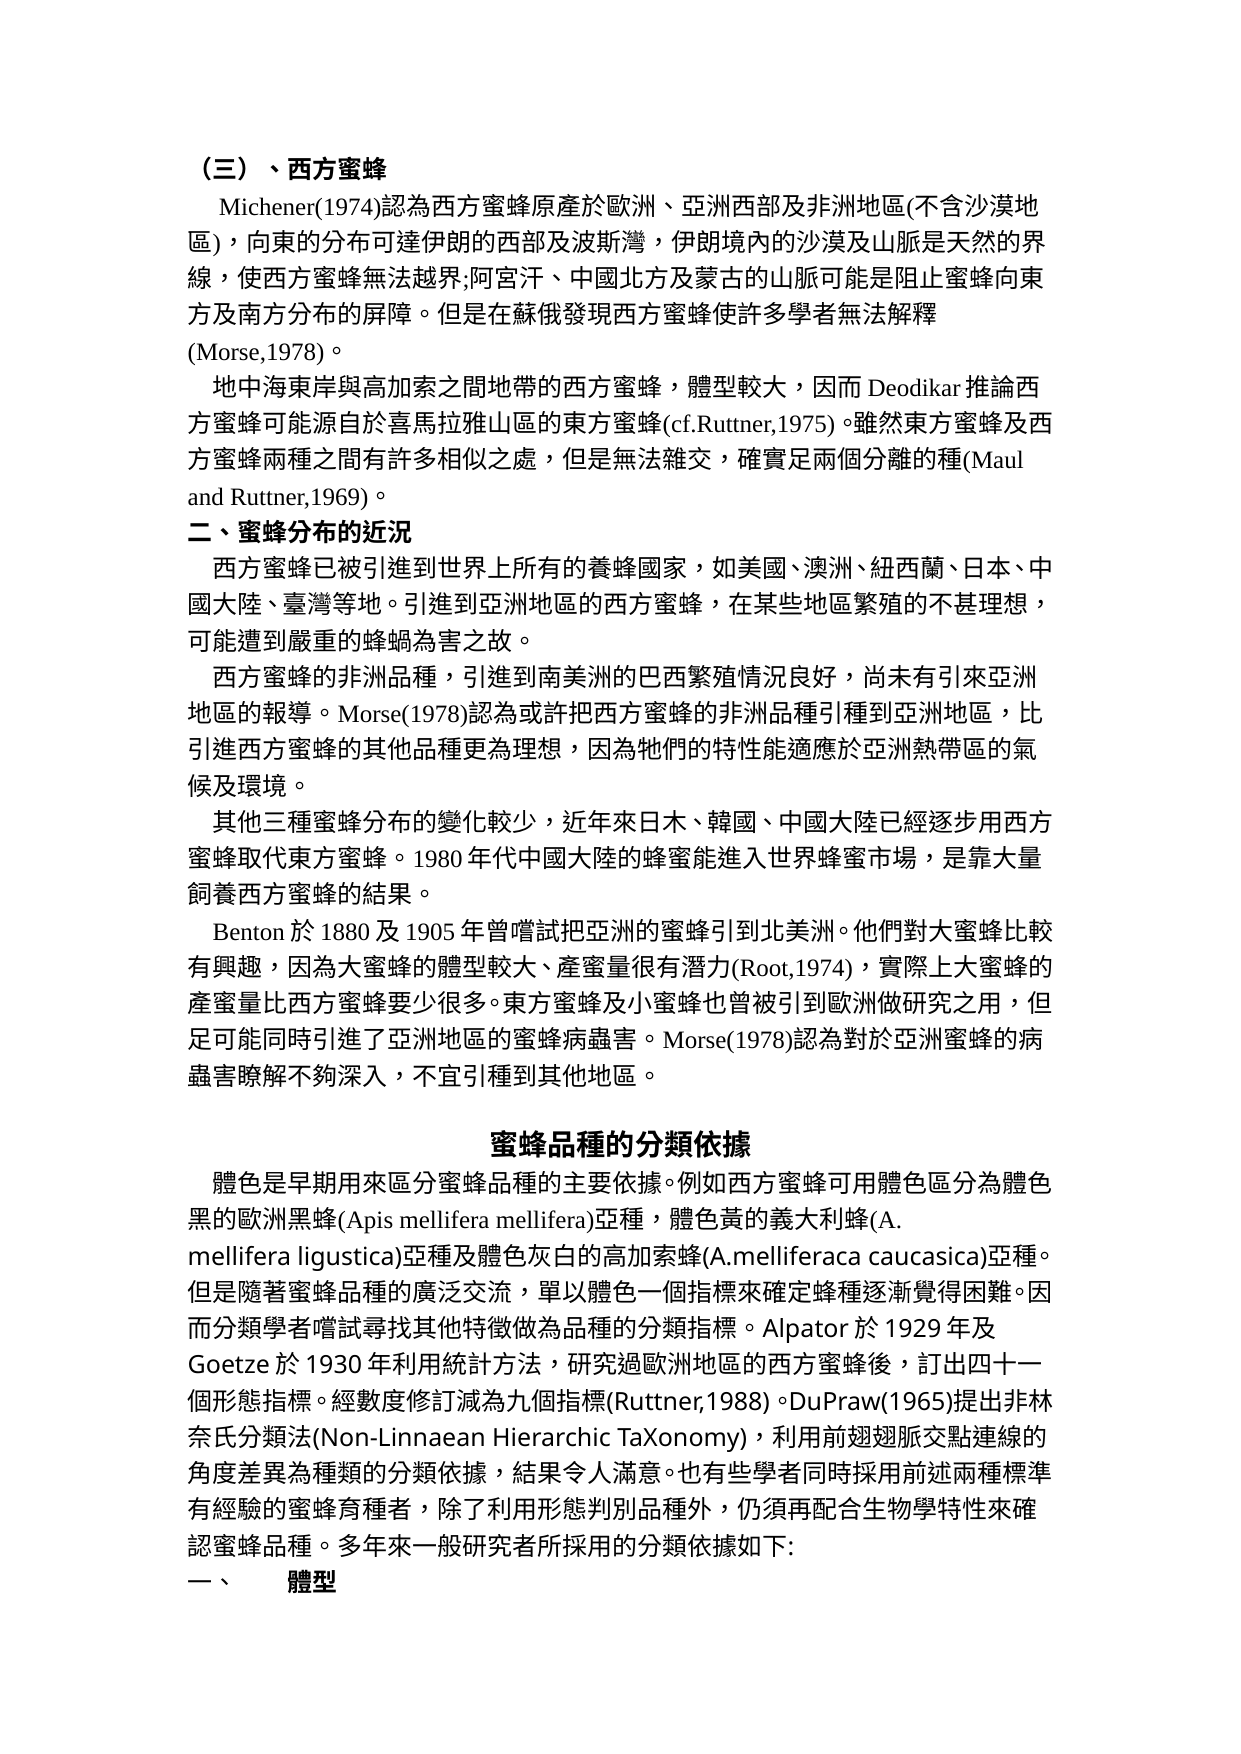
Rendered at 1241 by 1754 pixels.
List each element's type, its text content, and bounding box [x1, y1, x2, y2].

text （三）、西方蜜蜂 [187, 150, 1053, 186]
text Michener(1974)認為西方蜜蜂原產於歐洲、亞洲西部及非洲地區(不含沙漠地區)，向東的分布可達伊朗的西部及波斯灣，伊朗境內的沙漠及山脈是天然的界線，使西方蜜蜂無法越界;阿宮汗、中國北方及蒙古的山脈可能是阻止蜜蜂向東方及南方分布的屏障。但是在蘇俄發現西方蜜蜂使許多學者無法解釋(Morse,1978)。 [187, 186, 1053, 367]
text 西方蜜蜂已被引進到世界上所有的養蜂國家，如美國、澳洲、紐西蘭、日本、中國大陸、臺灣等地。引進到亞洲地區的西方蜜蜂，在某些地區繁殖的不甚理想，可能遭到嚴重的蜂蝸為害之故。 [187, 549, 1053, 657]
text Benton於1880及1905年曾嚐試把亞洲的蜜蜂引到北美洲。他們對大蜜蜂比較有興趣，因為大蜜蜂的體型較大、產蜜量很有潛力(Root,1974)，實際上大蜜蜂的產蜜量比西方蜜蜂要少很多。東方蜜蜂及小蜜蜂也曾被引到歐洲做研究之用，但足可能同時引進了亞洲地區的蜜蜂病蟲害。Morse(1978)認為對於亞洲蜜蜂的病蟲害瞭解不夠深入，不宜引種到其他地區。 [187, 911, 1053, 1092]
text 西方蜜蜂的非洲品種，引進到南美洲的巴西繁殖情況良好，尚未有引來亞洲地區的報導。Morse(1978)認為或許把西方蜜蜂的非洲品種引種到亞洲地區，比引進西方蜜蜂的其他品種更為理想，因為牠們的特性能適應於亞洲熱帶區的氣候及環境。 [187, 657, 1053, 802]
text 其他三種蜜蜂分布的變化較少，近年來日木、韓國、中國大陸已經逐步用西方蜜蜂取代東方蜜蜂。1980年代中國大陸的蜂蜜能進入世界蜂蜜市場，是靠大量飼養西方蜜蜂的結果。 [187, 802, 1053, 911]
text mellifera ligustica)亞種及體色灰白的高加索蜂(A.melliferaca caucasica)亞種。但是隨著蜜蜂品種的廣泛交流，單以體色一個指標來確定蜂種逐漸覺得困難。因而分類學者嚐試尋找其他特徵做為品種的分類指標。Alpator於1929年及Goetze於1930年利用統計方法，研究過歐洲地區的西方蜜蜂後，訂出四十一個形態指標。經數度修訂減為九個指標(Ruttner,1988)。DuPraw(1965)提出非林奈氏分類法(Non-Linnaean Hierarchic TaXonomy)，利用前翅翅脈交點連線的角度差異為種類的分類依據，結果令人滿意。也有些學者同時採用前述兩種標準。有經驗的蜜蜂育種者，除了利用形態判別品種外，仍須再配合生物學特性來確認蜜蜂品種。多年來一般研究者所採用的分類依據如下: [187, 1236, 1053, 1562]
text 地中海東岸與高加索之間地帶的西方蜜蜂，體型較大，因而Deodikar推論西方蜜蜂可能源自於喜馬拉雅山區的東方蜜蜂(cf.Ruttner,1975)。雖然東方蜜蜂及西方蜜蜂兩種之間有許多相似之處，但是無法雜交，確實足兩個分離的種(Maul and Ruttner,1969)。 [187, 367, 1053, 512]
text 蜜蜂品種的分類依據 [187, 1121, 1053, 1163]
text 體色是早期用來區分蜜蜂品種的主要依據。例如西方蜜蜂可用體色區分為體色黑的歐洲黑蜂(Apis mellifera mellifera)亞種，體色黃的義大利蜂(A. [187, 1163, 1053, 1236]
text 二、蜜蜂分布的近況 [187, 512, 1053, 549]
list 體型 [187, 1562, 1053, 1598]
